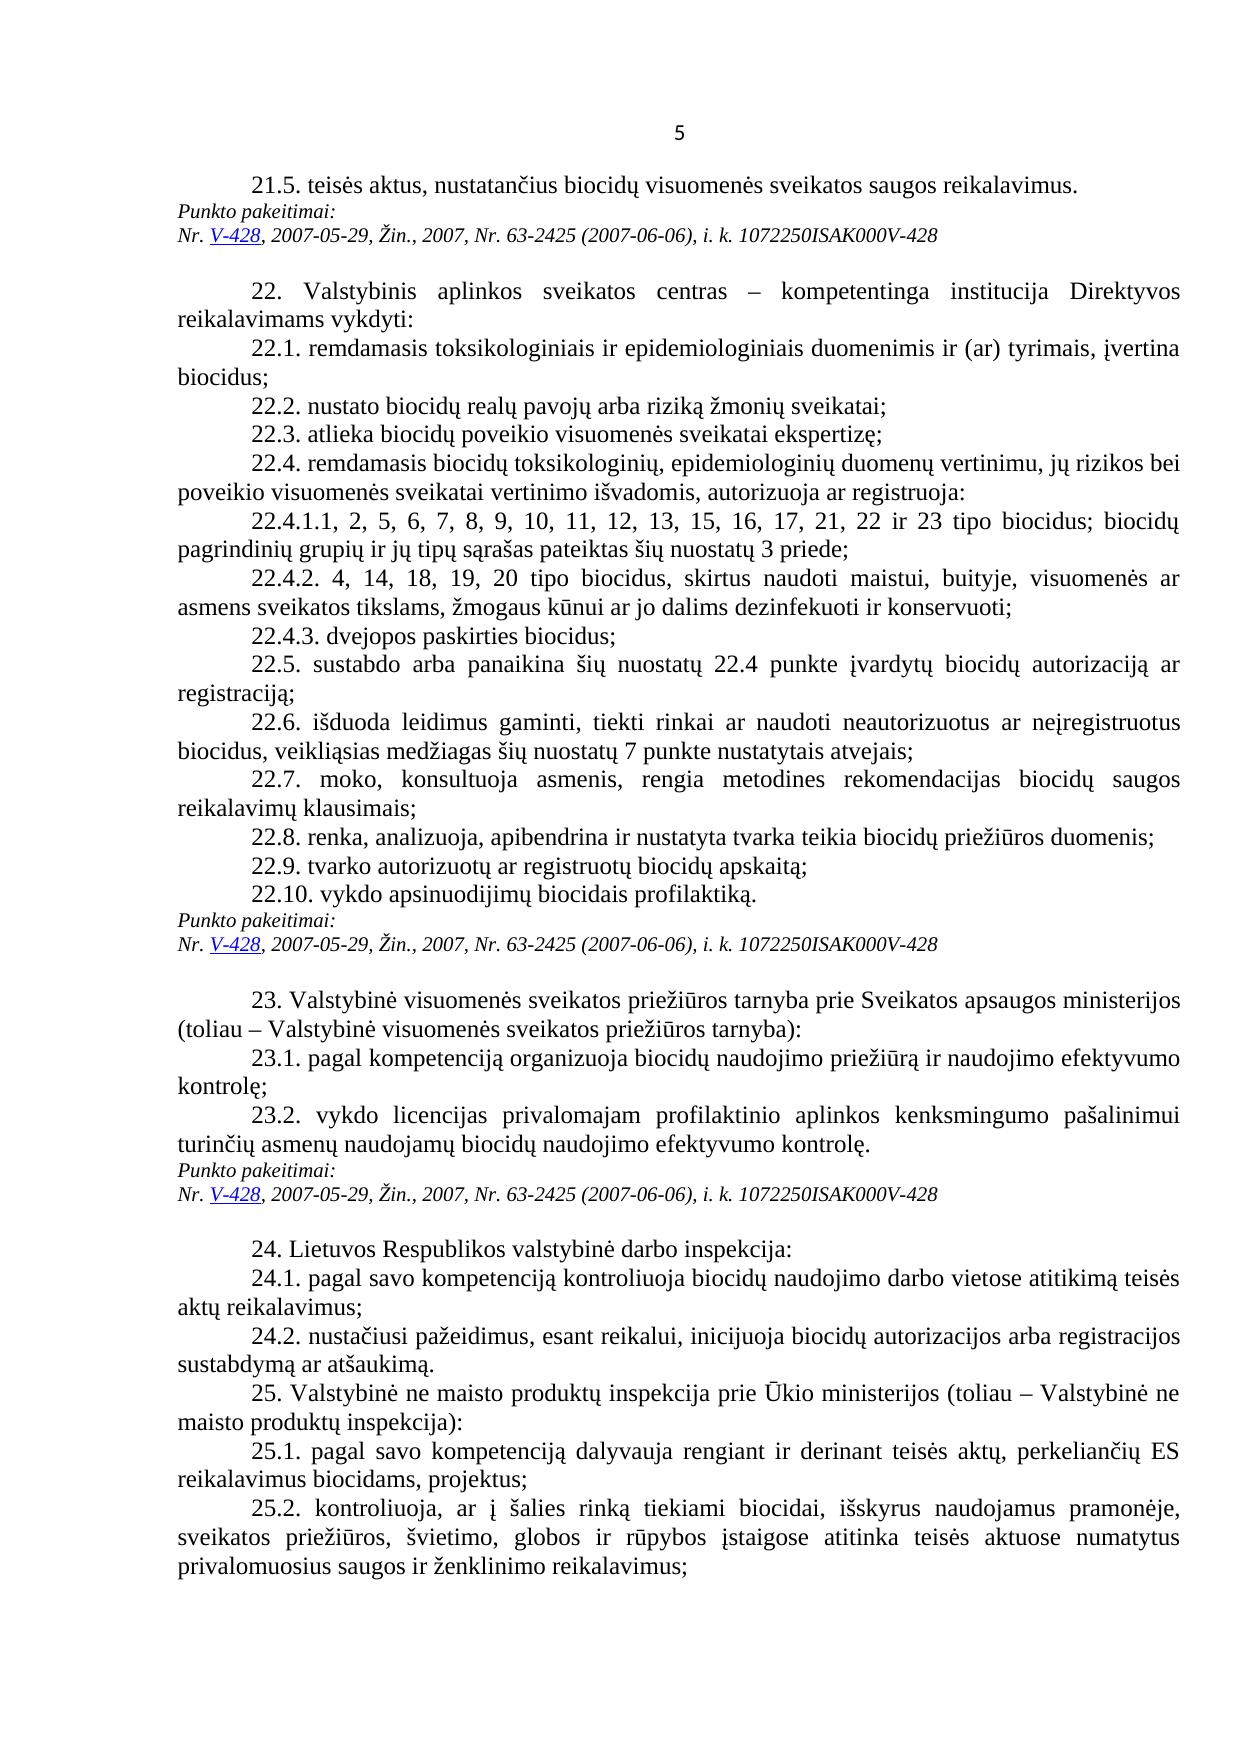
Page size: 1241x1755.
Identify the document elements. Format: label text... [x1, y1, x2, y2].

text 22.6. išduoda leidimus gaminti, tiekti rinkai ar naudoti neautorizuotus ar neįregistruotus biocidus, veikliąsias medžiagas šių nuostatų 7 punkte nustatytais atvejais; [177, 707, 1181, 764]
text 22.4.2. 4, 14, 18, 19, 20 tipo biocidus, skirtus naudoti maistui, buityje, visuomenės ar asmens sveikatos tikslams, žmogaus kūnui ar jo dalims dezinfekuoti ir konservuoti; [177, 563, 1181, 621]
text 22.4. remdamasis biocidų toksikologinių, epidemiologinių duomenų vertinimu, jų rizikos bei poveikio visuomenės sveikatai vertinimo išvadomis, autorizuoja ar registruoja: [177, 448, 1181, 506]
text 22.10. vykdo apsinuodijimų biocidais profilaktiką. [177, 879, 1181, 908]
text 22.8. renka, analizuoja, apibendrina ir nustatyta tvarka teikia biocidų priežiūros duomenis; [177, 822, 1181, 851]
text 21.5. teisės aktus, nustatančius biocidų visuomenės sveikatos saugos reikalavimus. [177, 170, 1181, 199]
text 22.3. atlieka biocidų poveikio visuomenės sveikatai ekspertizę; [177, 419, 1181, 448]
text 22.7. moko, konsultuoja asmenis, rengia metodines rekomendacijas biocidų saugos reikalavimų klausimais; [177, 764, 1181, 822]
text 22.2. nustato biocidų realų pavojų arba riziką žmonių sveikatai; [177, 391, 1181, 419]
text 24.2. nustačiusi pažeidimus, esant reikalui, inicijuoja biocidų autorizacijos arba registracijos sustabdymą ar atšaukimą. [177, 1321, 1181, 1378]
text 23.1. pagal kompetenciją organizuoja biocidų naudojimo priežiūrą ir naudojimo efektyvumo kontrolę; [177, 1043, 1181, 1100]
text 24. Lietuvos Respublikos valstybinė darbo inspekcija: [177, 1234, 1181, 1263]
text Punkto pakeitimai: [177, 908, 1181, 932]
text Punkto pakeitimai: [177, 1158, 1181, 1182]
text 23. Valstybinė visuomenės sveikatos priežiūros tarnyba prie Sveikatos apsaugos ministerijos (toliau – Valstybinė visuomenės sveikatos priežiūros tarnyba): [177, 985, 1181, 1043]
text 22.5. sustabdo arba panaikina šių nuostatų 22.4 punkte įvardytų biocidų autorizaciją ar registraciją; [177, 649, 1181, 707]
text 22. Valstybinis aplinkos sveikatos centras – kompetentinga institucija Direktyvos reikalavimams vykdyti: [177, 276, 1181, 333]
text Punkto pakeitimai: [177, 199, 1181, 223]
text Nr. V-428, 2007-05-29, Žin., 2007, Nr. 63-2425 (2007-06-06), i. k. 1072250ISAK000V-428 [177, 1182, 1181, 1206]
text 22.4.3. dvejopos paskirties biocidus; [177, 621, 1181, 649]
text 25.2. kontroliuoja, ar į šalies rinką tiekiami biocidai, išskyrus naudojamus pramonėje, sveikatos priežiūros, švietimo, globos ir rūpybos įstaigose atitinka teisės aktuose numatytus privalomuosius saugos ir ženklinimo reikalavimus; [177, 1493, 1181, 1579]
text 22.9. tvarko autorizuotų ar registruotų biocidų apskaitą; [177, 851, 1181, 879]
text 25.1. pagal savo kompetenciją dalyvauja rengiant ir derinant teisės aktų, perkeliančių ES reikalavimus biocidams, projektus; [177, 1436, 1181, 1493]
text Nr. V-428, 2007-05-29, Žin., 2007, Nr. 63-2425 (2007-06-06), i. k. 1072250ISAK000V-428 [177, 223, 1181, 247]
text Nr. V-428, 2007-05-29, Žin., 2007, Nr. 63-2425 (2007-06-06), i. k. 1072250ISAK000V-428 [177, 932, 1181, 956]
text 22.4.1.1, 2, 5, 6, 7, 8, 9, 10, 11, 12, 13, 15, 16, 17, 21, 22 ir 23 tipo biocidus; biocidų pagrindinių grupių ir jų tipų sąrašas pateiktas šių nuostatų 3 priede; [177, 506, 1181, 563]
text 25. Valstybinė ne maisto produktų inspekcija prie Ūkio ministerijos (toliau – Valstybinė ne maisto produktų inspekcija): [177, 1378, 1181, 1436]
text 24.1. pagal savo kompetenciją kontroliuoja biocidų naudojimo darbo vietose atitikimą teisės aktų reikalavimus; [177, 1263, 1181, 1321]
text 23.2. vykdo licencijas privalomajam profilaktinio aplinkos kenksmingumo pašalinimui turinčių asmenų naudojamų biocidų naudojimo efektyvumo kontrolę. [177, 1100, 1181, 1158]
text 22.1. remdamasis toksikologiniais ir epidemiologiniais duomenimis ir (ar) tyrimais, įvertina biocidus; [177, 333, 1181, 391]
